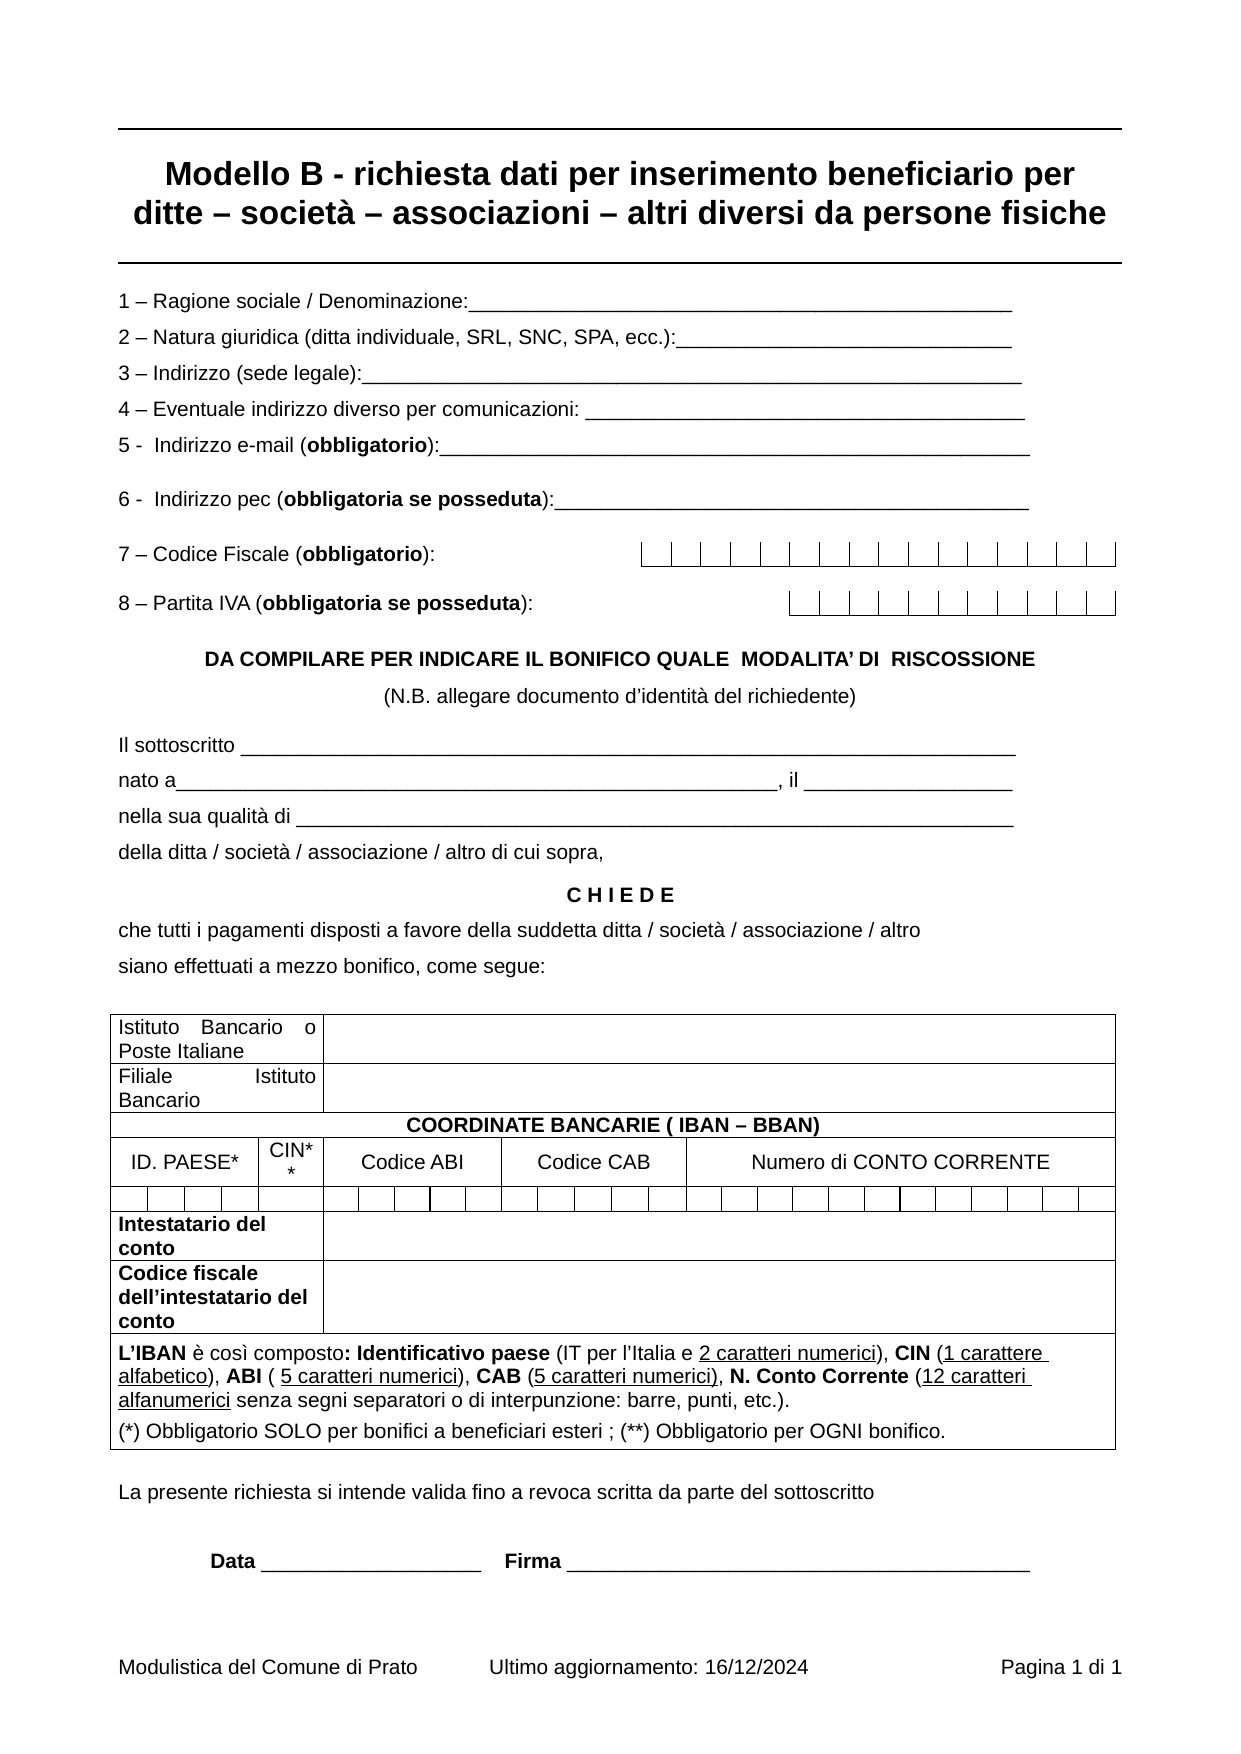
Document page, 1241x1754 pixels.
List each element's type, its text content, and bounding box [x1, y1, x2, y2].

table_header [672, 542, 700, 566]
table_cell [324, 1187, 358, 1211]
table_cell [793, 1187, 828, 1211]
table_cell [111, 566, 641, 591]
table_cell [259, 1187, 323, 1211]
table_cell [790, 567, 819, 591]
table_cell Numero di CONTO CORRENTE [687, 1138, 1115, 1186]
table_cell [324, 1212, 1115, 1260]
table_cell [968, 591, 997, 615]
table_cell [908, 567, 938, 591]
table_cell [575, 1187, 611, 1211]
table_header [761, 542, 789, 566]
table_cell [730, 567, 760, 591]
table_header [968, 542, 997, 566]
text La presente richiesta si intende valida fino a revoca scritta da parte del sottoscritto [118, 1480, 1122, 1504]
table_cell [324, 1261, 1115, 1333]
text Il sottoscritto ___________________________________________________________________ [118, 732, 1122, 756]
table_cell Intestatario del conto [111, 1212, 323, 1260]
table_header [1057, 542, 1086, 566]
table_cell [790, 591, 819, 615]
table_cell [671, 567, 701, 591]
table_cell [820, 591, 849, 615]
table_cell [701, 567, 730, 591]
table_cell [359, 1187, 394, 1211]
table_header 7 – Codice Fiscale (obbligatorio): [111, 542, 641, 566]
table_header [642, 542, 671, 566]
table_header [1028, 542, 1056, 566]
table_cell [938, 567, 968, 591]
table_cell Filiale Istituto Bancario [111, 1064, 323, 1112]
table_header [939, 542, 967, 566]
table_cell [687, 1187, 721, 1211]
table_cell [649, 1187, 686, 1211]
table_cell [829, 1187, 864, 1211]
table_cell COORDINATE BANCARIE ( IBAN – BBAN) [111, 1113, 1115, 1137]
table_cell [939, 591, 967, 615]
table_cell [1027, 567, 1057, 591]
table_cell [1057, 567, 1087, 591]
subtitle ditte – società – associazioni – altri diversi da persone fisiche [118, 193, 1122, 262]
table_cell [968, 567, 997, 591]
text 1 – Ragione sociale / Denominazione:_______________________________________________ [118, 289, 1122, 313]
table_header [998, 542, 1027, 566]
table_cell [909, 591, 938, 615]
table_cell [111, 1187, 147, 1211]
table_cell [395, 1187, 429, 1211]
table_cell [431, 1187, 465, 1211]
table_cell L’IBAN è così composto: Identificativo paese (IT per l’Italia e 2 caratteri numerici), CIN (1 carattere alfabetico), ABI ( 5 caratteri numerici), CAB (5 caratteri numerici), N. Conto Corrente (12 caratteri alfanumerici senza segni separatori o di interpunzione: barre, punti, etc.). (*) Obbligatorio SOLO per bonifici a beneficiari esteri ; (**) Obbligatorio per OGNI bonifico. [111, 1334, 1115, 1449]
subtitle Modello B - richiesta dati per inserimento beneficiario per [118, 154, 1122, 193]
table_cell [466, 1187, 501, 1211]
table_cell [865, 1187, 899, 1211]
table_cell CIN** [259, 1138, 323, 1186]
table_cell Codice CAB [502, 1138, 686, 1186]
table_cell [901, 1187, 935, 1211]
table_cell [760, 567, 790, 591]
table_cell [1008, 1187, 1042, 1211]
table_cell [936, 1187, 971, 1211]
text nato a____________________________________________________, il __________________ [118, 768, 1122, 792]
table_cell [1087, 591, 1115, 615]
table_cell [850, 591, 878, 615]
text 5 - Indirizzo e-mail (obbligatorio):___________________________________________________ [118, 432, 1122, 456]
text 4 – Eventuale indirizzo diverso per comunicazioni: ______________________________________ [118, 396, 1122, 420]
text Data ___________________ Firma ________________________________________ [118, 1549, 1122, 1573]
table_header [324, 1015, 1115, 1063]
table_cell [879, 591, 908, 615]
table_header [879, 542, 908, 566]
table_header [731, 542, 760, 566]
table_cell [538, 1187, 574, 1211]
table_cell [998, 591, 1027, 615]
table_cell [1057, 591, 1086, 615]
text C H I E D E [118, 882, 1122, 906]
table_cell [1043, 1187, 1078, 1211]
text nella sua qualità di ______________________________________________________________ [118, 804, 1122, 828]
table_header [909, 542, 938, 566]
table_cell [758, 1187, 792, 1211]
table_cell [148, 1187, 184, 1211]
text della ditta / società / associazione / altro di cui sopra, [118, 840, 1122, 864]
table_cell Codice ABI [324, 1138, 501, 1186]
text (N.B. allegare documento d’identità del richiedente) [118, 683, 1122, 707]
table_cell [849, 567, 879, 591]
table_cell [222, 1187, 258, 1211]
table_cell [612, 1187, 648, 1211]
table_cell 8 – Partita IVA (obbligatoria se posseduta): [111, 591, 789, 615]
table_cell [185, 1187, 221, 1211]
table_header [701, 542, 730, 566]
text DA COMPILARE PER INDICARE IL BONIFICO QUALE MODALITA’ DI RISCOSSIONE [118, 647, 1122, 671]
table_cell [1079, 1187, 1115, 1211]
text 3 – Indirizzo (sede legale):_________________________________________________________ [118, 361, 1122, 384]
table_cell [819, 567, 849, 591]
table_header [820, 542, 849, 566]
text 2 – Natura giuridica (ditta individuale, SRL, SNC, SPA, ecc.):_____________________________ [118, 324, 1122, 348]
table_cell [502, 1187, 537, 1211]
table_cell Codice fiscale dell’intestatario del conto [111, 1261, 323, 1333]
text 6 - Indirizzo pec (obbligatoria se posseduta):_________________________________________ [118, 487, 1122, 511]
table_cell [879, 567, 908, 591]
text siano effettuati a mezzo bonifico, come segue: [118, 954, 1122, 978]
table_header [1087, 542, 1115, 566]
table_cell [1028, 591, 1056, 615]
table_cell [324, 1064, 1115, 1112]
table_cell [641, 567, 671, 591]
table_header Istituto Bancario o Poste Italiane [111, 1015, 323, 1063]
table_cell ID. PAESE* [111, 1138, 258, 1186]
table_header [790, 542, 819, 566]
table_cell [998, 567, 1027, 591]
table_header [850, 542, 878, 566]
table_cell [722, 1187, 757, 1211]
text che tutti i pagamenti disposti a favore della suddetta ditta / società / associazione / altro [118, 918, 1122, 942]
table_cell [972, 1187, 1007, 1211]
table_cell [1087, 567, 1115, 591]
